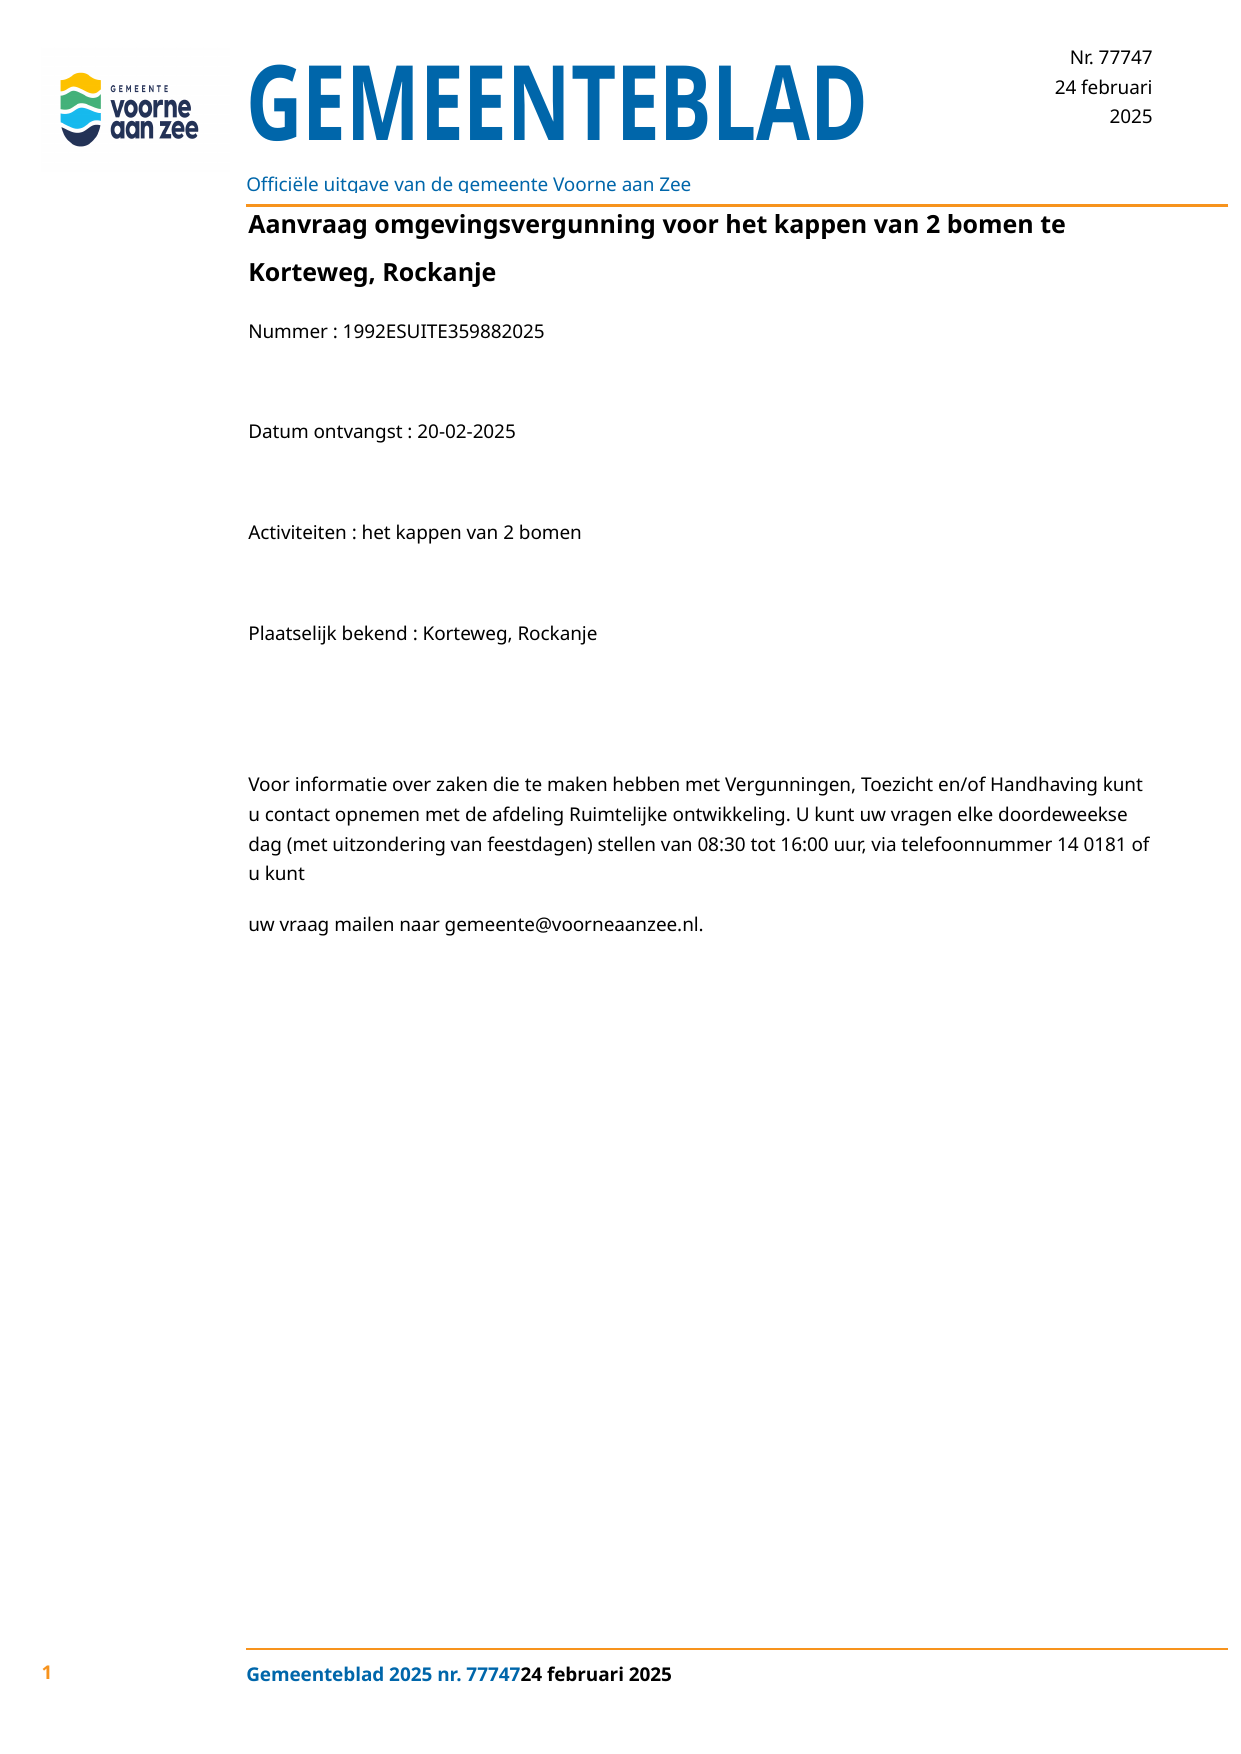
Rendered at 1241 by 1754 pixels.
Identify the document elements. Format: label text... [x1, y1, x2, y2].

picture [41, 47, 231, 172]
text Nummer : 1992ESUITE359882025 [248, 318, 1152, 344]
text Activiteiten : het kappen van 2 bomen [248, 519, 1152, 545]
text Voor informatie over zaken die te maken hebben met Vergunningen, Toezicht en/of Handhaving kunt u contact opnemen met de afdeling Ruimtelijke ontwikkeling. U kunt uw vragen elke doordeweekse dag (met uitzondering van feestdagen) stellen van 08:30 tot 16:00 uur, via telefoonnummer 14 0181 of u kunt [248, 772, 1152, 886]
text Aanvraag omgevingsvergunning voor het kappen van 2 bomen te Korteweg, Rockanje [248, 207, 1152, 288]
text Plaatselijk bekend : Korteweg, Rockanje [248, 620, 1152, 646]
text Datum ontvangst : 20-02-2025 [248, 419, 1152, 444]
text uw vraag mailen naar gemeente@voorneaanzee.nl. [248, 911, 1152, 937]
